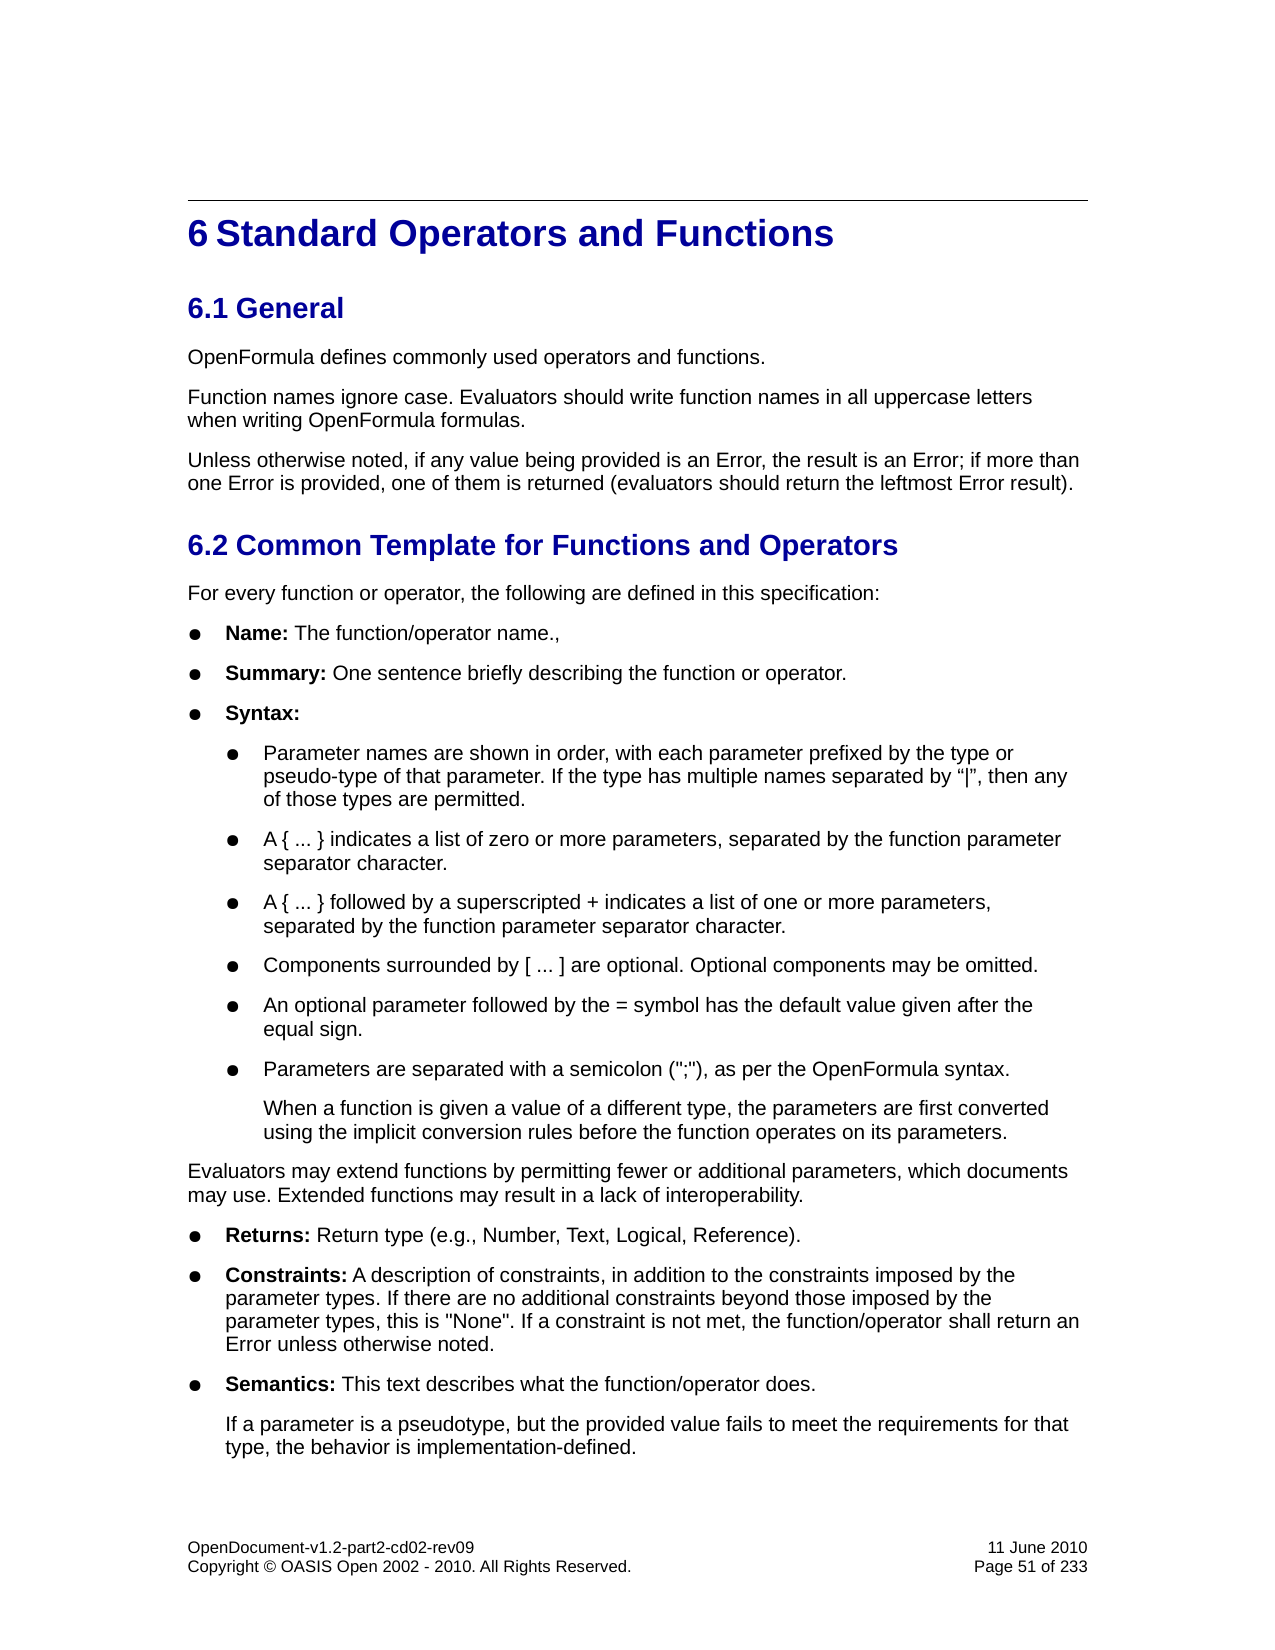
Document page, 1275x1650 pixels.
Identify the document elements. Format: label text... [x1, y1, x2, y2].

list Returns: Return type (e.g., Number, Text, Logical, Reference). [187, 1223, 1088, 1247]
list Components surrounded by [ ... ] are optional. Optional components may be omitted. [225, 954, 1088, 977]
subtitle Common Template for Functions and Operators [187, 528, 1088, 561]
text Evaluators may extend functions by permitting fewer or additional parameters, which documents may use. Extended functions may result in a lack of interoperability. [187, 1160, 1088, 1207]
list Name: The function/operator name., [187, 622, 1088, 645]
text OpenFormula defines commonly used operators and functions. [187, 346, 1088, 369]
list Parameter names are shown in order, with each parameter prefixed by the type or pseudo-type of that parameter. If the type has multiple names separated by “|”, then any of those types are permitted. [225, 742, 1088, 811]
list Constraints: A description of constraints, in addition to the constraints imposed by the parameter types. If there are no additional constraints beyond those imposed by the parameter types, this is "None". If a constraint is not met, the function/operator shall return an Error unless otherwise noted. [187, 1263, 1088, 1356]
text Function names ignore case. Evaluators should write function names in all uppercase letters when writing OpenFormula formulas. [187, 386, 1088, 432]
list A { ... } followed by a superscripted + indicates a list of one or more parameters, separated by the function parameter separator character. [225, 891, 1088, 937]
list If a parameter is a pseudotype, but the provided value fails to meet the requirements for that type, the behavior is implementation-defined. [187, 1413, 1088, 1459]
subtitle Standard Operators and Functions [187, 201, 1088, 254]
list A { ... } indicates a list of zero or more parameters, separated by the function parameter separator character. [225, 828, 1088, 874]
list Semantics: This text describes what the function/operator does. [187, 1373, 1088, 1396]
text For every function or operator, the following are defined in this specification: [187, 582, 1088, 605]
list Syntax: [187, 702, 1088, 725]
list An optional parameter followed by the = symbol has the default value given after the equal sign. [225, 994, 1088, 1041]
list Summary: One sentence briefly describing the function or operator. [187, 662, 1088, 685]
list Parameters are separated with a semicolon (";"), as per the OpenFormula syntax. [225, 1057, 1088, 1080]
text Unless otherwise noted, if any value being provided is an Error, the result is an Error; if more than one Error is provided, one of them is returned (evaluators should return the leftmost Error result). [187, 449, 1088, 495]
list When a function is given a value of a different type, the parameters are first converted using the implicit conversion rules before the function operates on its parameters. [225, 1097, 1088, 1143]
subtitle General [187, 292, 1088, 325]
